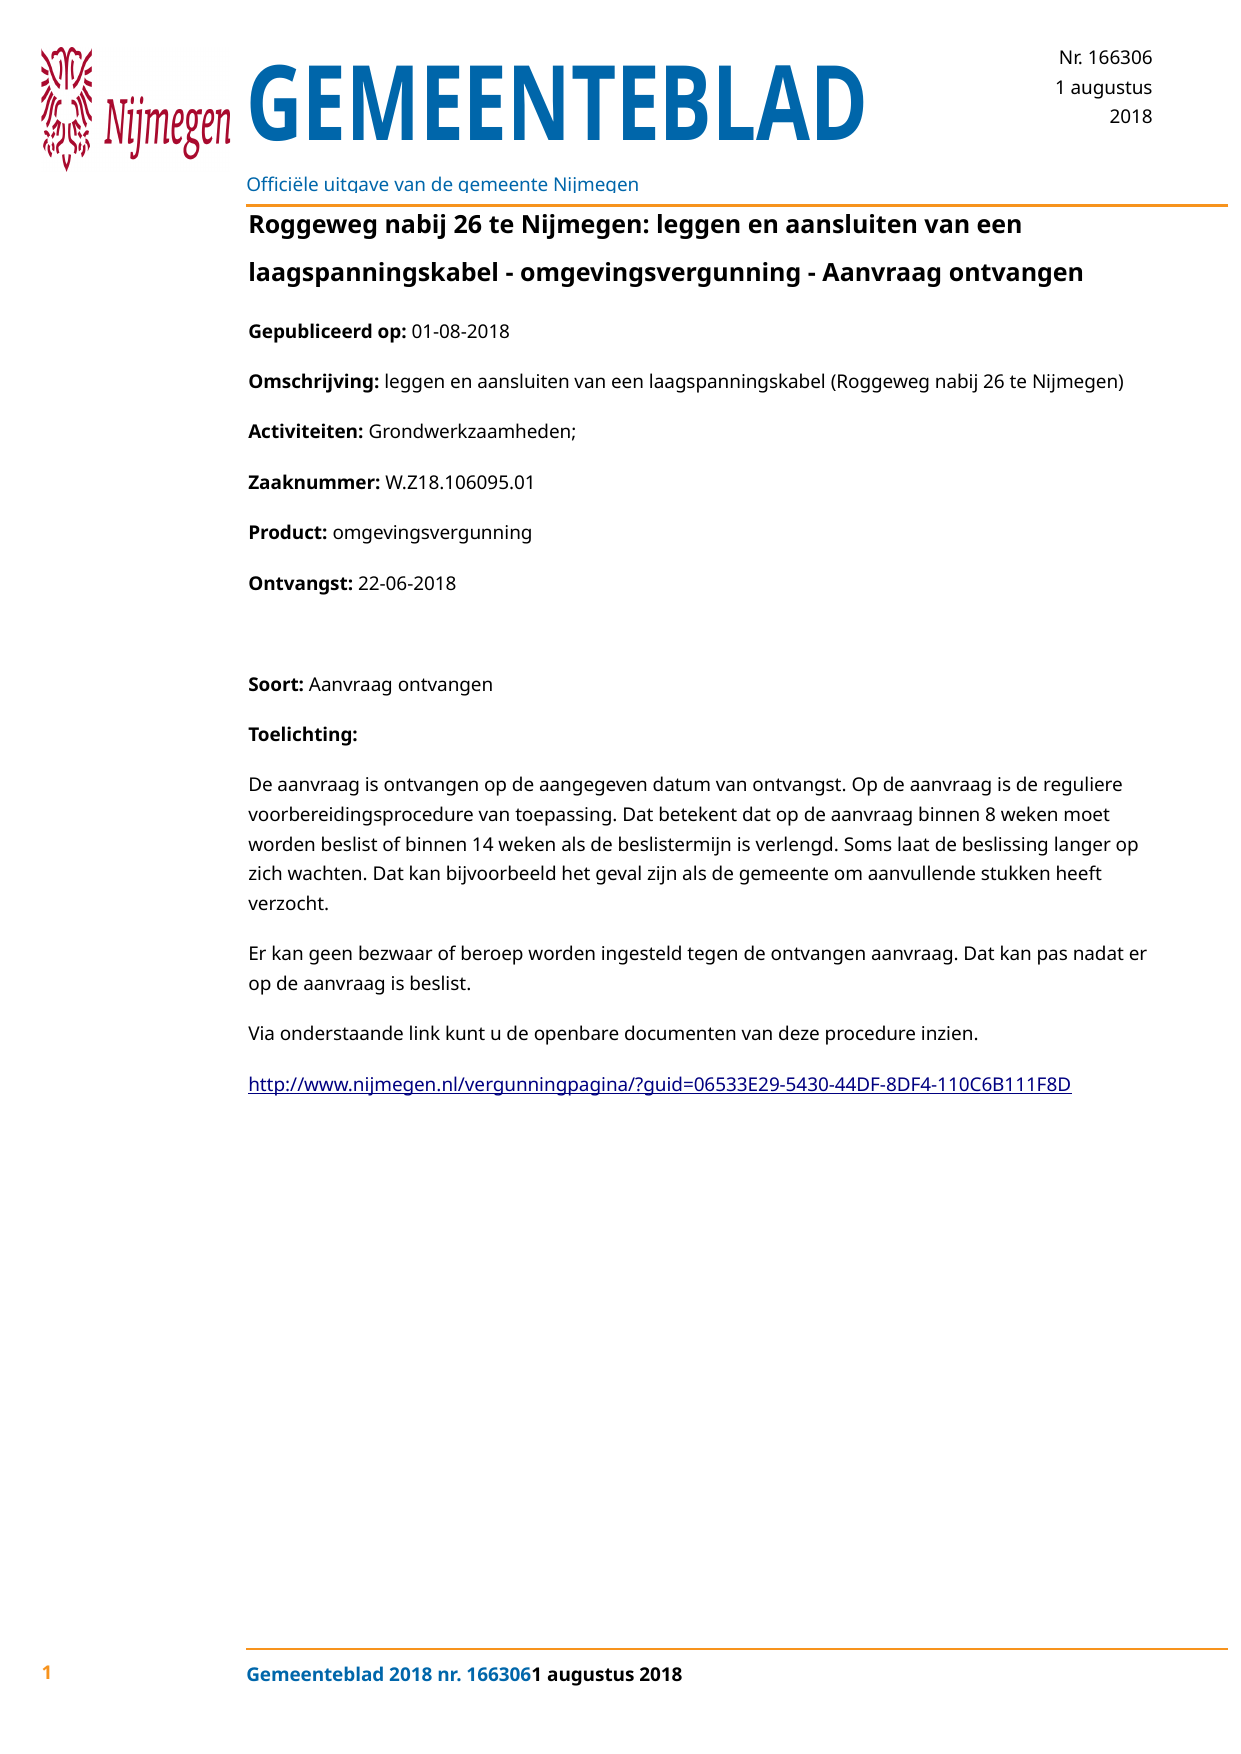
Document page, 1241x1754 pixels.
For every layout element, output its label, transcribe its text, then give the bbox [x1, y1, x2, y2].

text De aanvraag is ontvangen op de aangegeven datum van ontvangst. Op de aanvraag is de reguliere voorbereidingsprocedure van toepassing. Dat betekent dat op de aanvraag binnen 8 weken moet worden beslist of binnen 14 weken als de beslistermijn is verlengd. Soms laat de beslissing langer op zich wachten. Dat kan bijvoorbeeld het geval zijn als de gemeente om aanvullende stukken heeft verzocht. [248, 772, 1152, 916]
text Product: omgevingsvergunning [248, 519, 1152, 545]
text Soort: Aanvraag ontvangen [248, 671, 1152, 697]
text Ontvangst: 22-06-2018 [248, 570, 1152, 596]
picture [41, 47, 231, 172]
text http://www.nijmegen.nl/vergunningpagina/?guid=06533E29-5430-44DF-8DF4-110C6B111F8D [248, 1071, 1152, 1097]
text Er kan geen bezwaar of beroep worden ingesteld tegen de ontvangen aanvraag. Dat kan pas nadat er op de aanvraag is beslist. [248, 940, 1152, 996]
text Roggeweg nabij 26 te Nijmegen: leggen en aansluiten van een laagspanningskabel - omgevingsvergunning - Aanvraag ontvangen [248, 207, 1152, 288]
text Omschrijving: leggen en aansluiten van een laagspanningskabel (Roggeweg nabij 26 te Nijmegen) [248, 368, 1152, 394]
text Gepubliceerd op: 01-08-2018 [248, 318, 1152, 344]
text Zaaknummer: W.Z18.106095.01 [248, 469, 1152, 495]
text Activiteiten: Grondwerkzaamheden; [248, 419, 1152, 444]
text Toelichting: [248, 721, 1152, 747]
text Via onderstaande link kunt u de openbare documenten van deze procedure inzien. [248, 1020, 1152, 1046]
